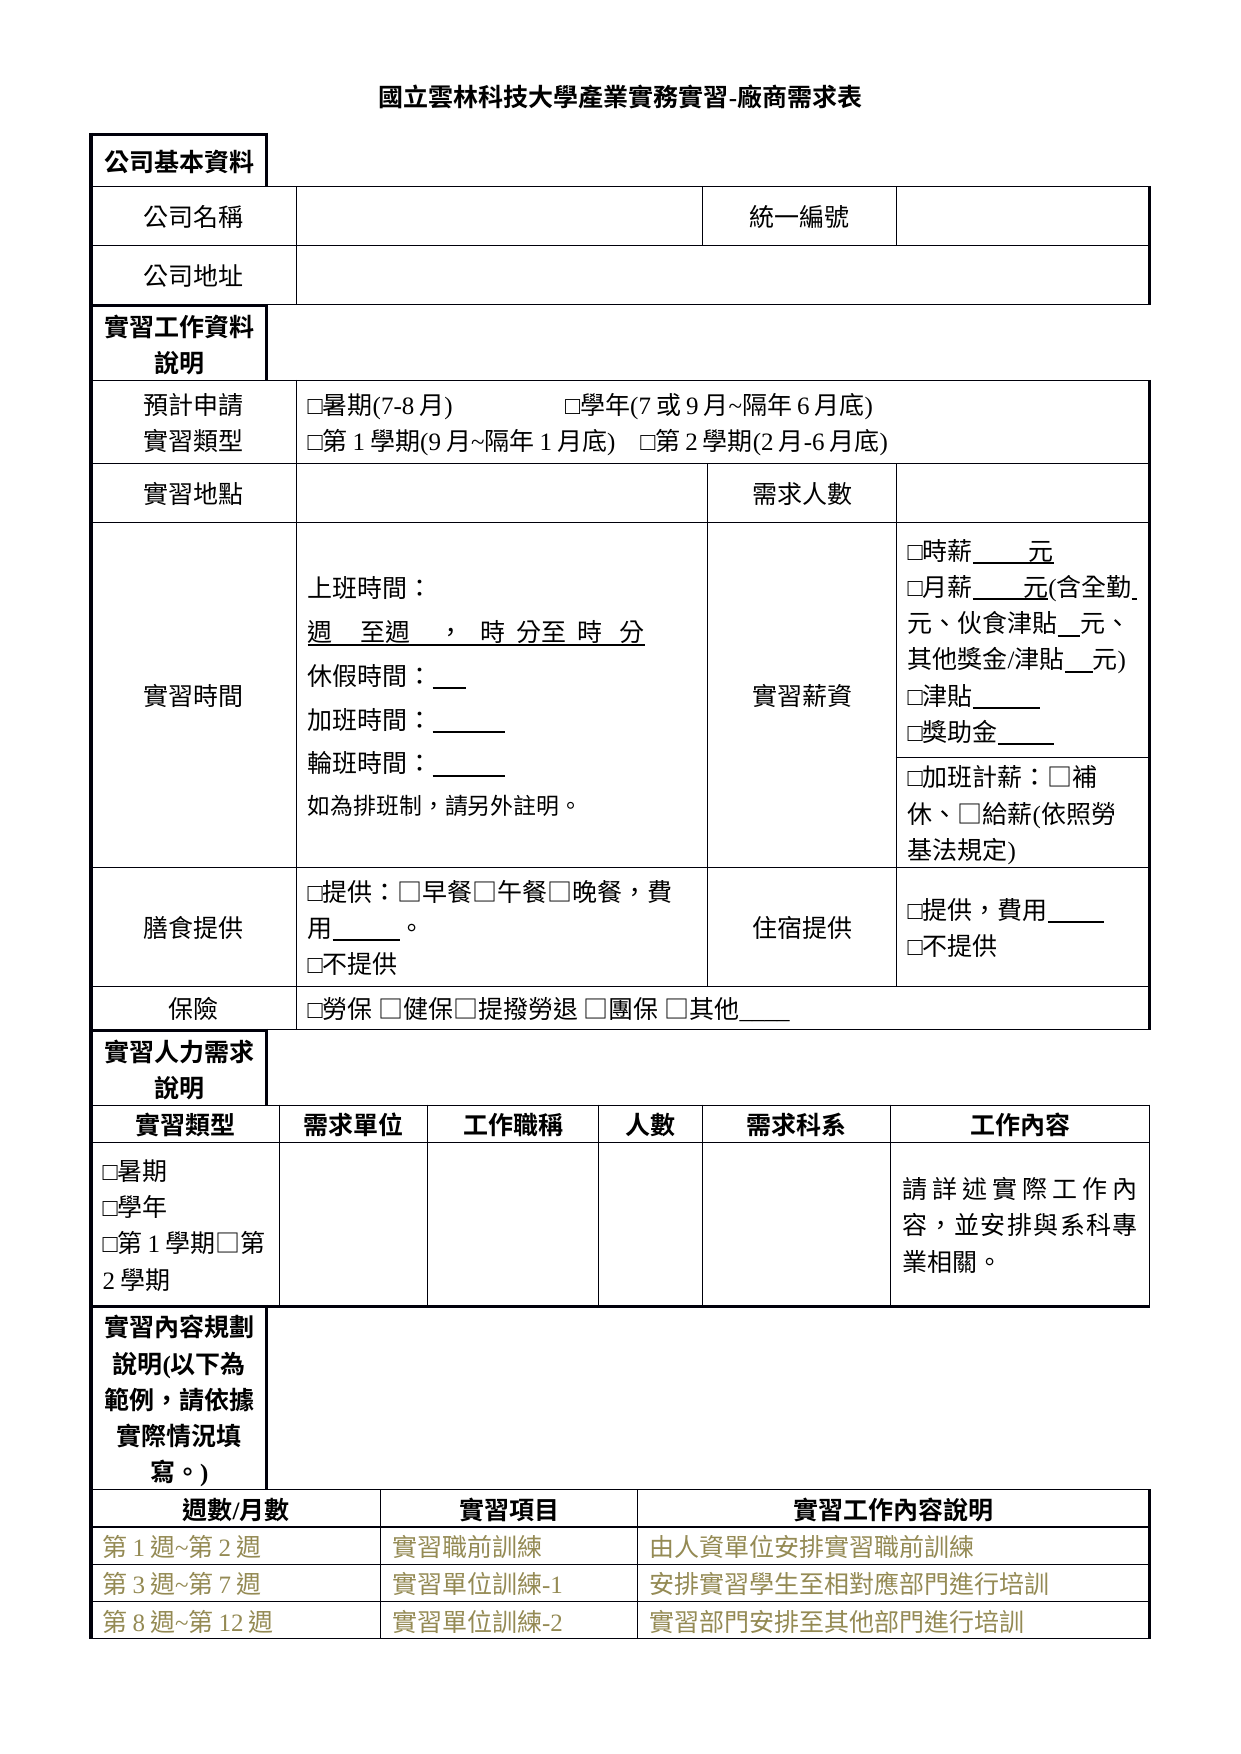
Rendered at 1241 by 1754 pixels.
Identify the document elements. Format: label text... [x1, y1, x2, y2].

table_cell 實習單位訓練-2 [381, 1602, 637, 1638]
table_cell [428, 1143, 598, 1305]
table_cell [297, 464, 707, 522]
table_cell 工作內容 [891, 1106, 1149, 1142]
table_cell 需求人數 [708, 464, 896, 522]
table_cell [599, 1143, 702, 1305]
table_cell 實習職前訓練 [381, 1528, 637, 1564]
table_cell 週數/月數 [93, 1490, 380, 1526]
table_cell 需求科系 [703, 1106, 890, 1142]
table_cell 實習內容規劃說明(以下為範例，請依據實際情況填寫。) [93, 1308, 265, 1489]
table_cell [297, 187, 702, 245]
table_cell 統一編號 [703, 187, 896, 245]
table_cell 安排實習學生至相對應部門進行培訓 [638, 1565, 1148, 1601]
table_cell □加班計薪：□補休、□給薪(依照勞基法規定) [897, 758, 1148, 867]
table_cell 實習地點 [93, 464, 296, 522]
table_cell □勞保 □健保□提撥勞退 □團保 □其他____ [297, 987, 1148, 1029]
table_cell 膳食提供 [93, 868, 296, 986]
table_cell 實習類型 [93, 1106, 279, 1142]
table_cell 需求單位 [280, 1106, 427, 1142]
table_cell 第3週~第7週 [93, 1565, 380, 1601]
table_cell 第8週~第12週 [93, 1602, 380, 1638]
table_cell 實習單位訓練-1 [381, 1565, 637, 1601]
table_cell 公司地址 [93, 246, 296, 304]
table_cell □暑期 □學年 □第1學期□第2學期 [93, 1143, 279, 1305]
text 國立雲林科技大學產業實務實習-廠商需求表 [187, 78, 1053, 114]
table_cell 實習工作資料說明 [93, 307, 265, 380]
table_cell [897, 464, 1148, 522]
table_cell 實習薪資 [708, 523, 896, 867]
table_cell □暑期(7-8月) □學年(7或9月~隔年6月底) □第1學期(9月~隔年1月底) □第2學期(2月-6月底) [297, 381, 1148, 463]
table_cell 保險 [93, 987, 296, 1029]
table_cell 實習部門安排至其他部門進行培訓 [638, 1602, 1148, 1638]
table_cell 住宿提供 [708, 868, 896, 986]
table_cell 公司名稱 [93, 187, 296, 245]
table_cell 預計申請 實習類型 [93, 381, 296, 463]
table_cell 請詳述實際工作內容，並安排與系科專業相關。 [891, 1143, 1149, 1305]
table_cell 工作職稱 [428, 1106, 598, 1142]
table_cell 實習時間 [93, 523, 296, 867]
table_cell [703, 1143, 890, 1305]
table_cell □提供，費用 □不提供 [897, 868, 1148, 986]
table_cell 上班時間： 週 至週 ， 時 分至 時 分 休假時間： 加班時間： 輪班時間： 如為排班制，請另外註明。 [297, 523, 707, 867]
table_cell □時薪 元 □月薪 元(含全勤 元、伙食津貼 元、其他獎金/津貼 元) □津貼 □獎助金 [897, 523, 1148, 757]
table_cell [297, 246, 1148, 304]
table_cell [280, 1143, 427, 1305]
table_cell 人數 [599, 1106, 702, 1142]
table_cell 由人資單位安排實習職前訓練 [638, 1528, 1148, 1564]
table_cell [897, 187, 1148, 245]
table_header 公司基本資料 [93, 136, 265, 186]
table_cell 實習工作內容說明 [638, 1490, 1148, 1526]
table_cell 實習人力需求說明 [93, 1032, 265, 1104]
table_cell 實習項目 [381, 1490, 637, 1526]
table_cell 第1週~第2週 [93, 1528, 380, 1564]
table_cell □提供：□早餐□午餐□晚餐，費用 。 □不提供 [297, 868, 707, 986]
